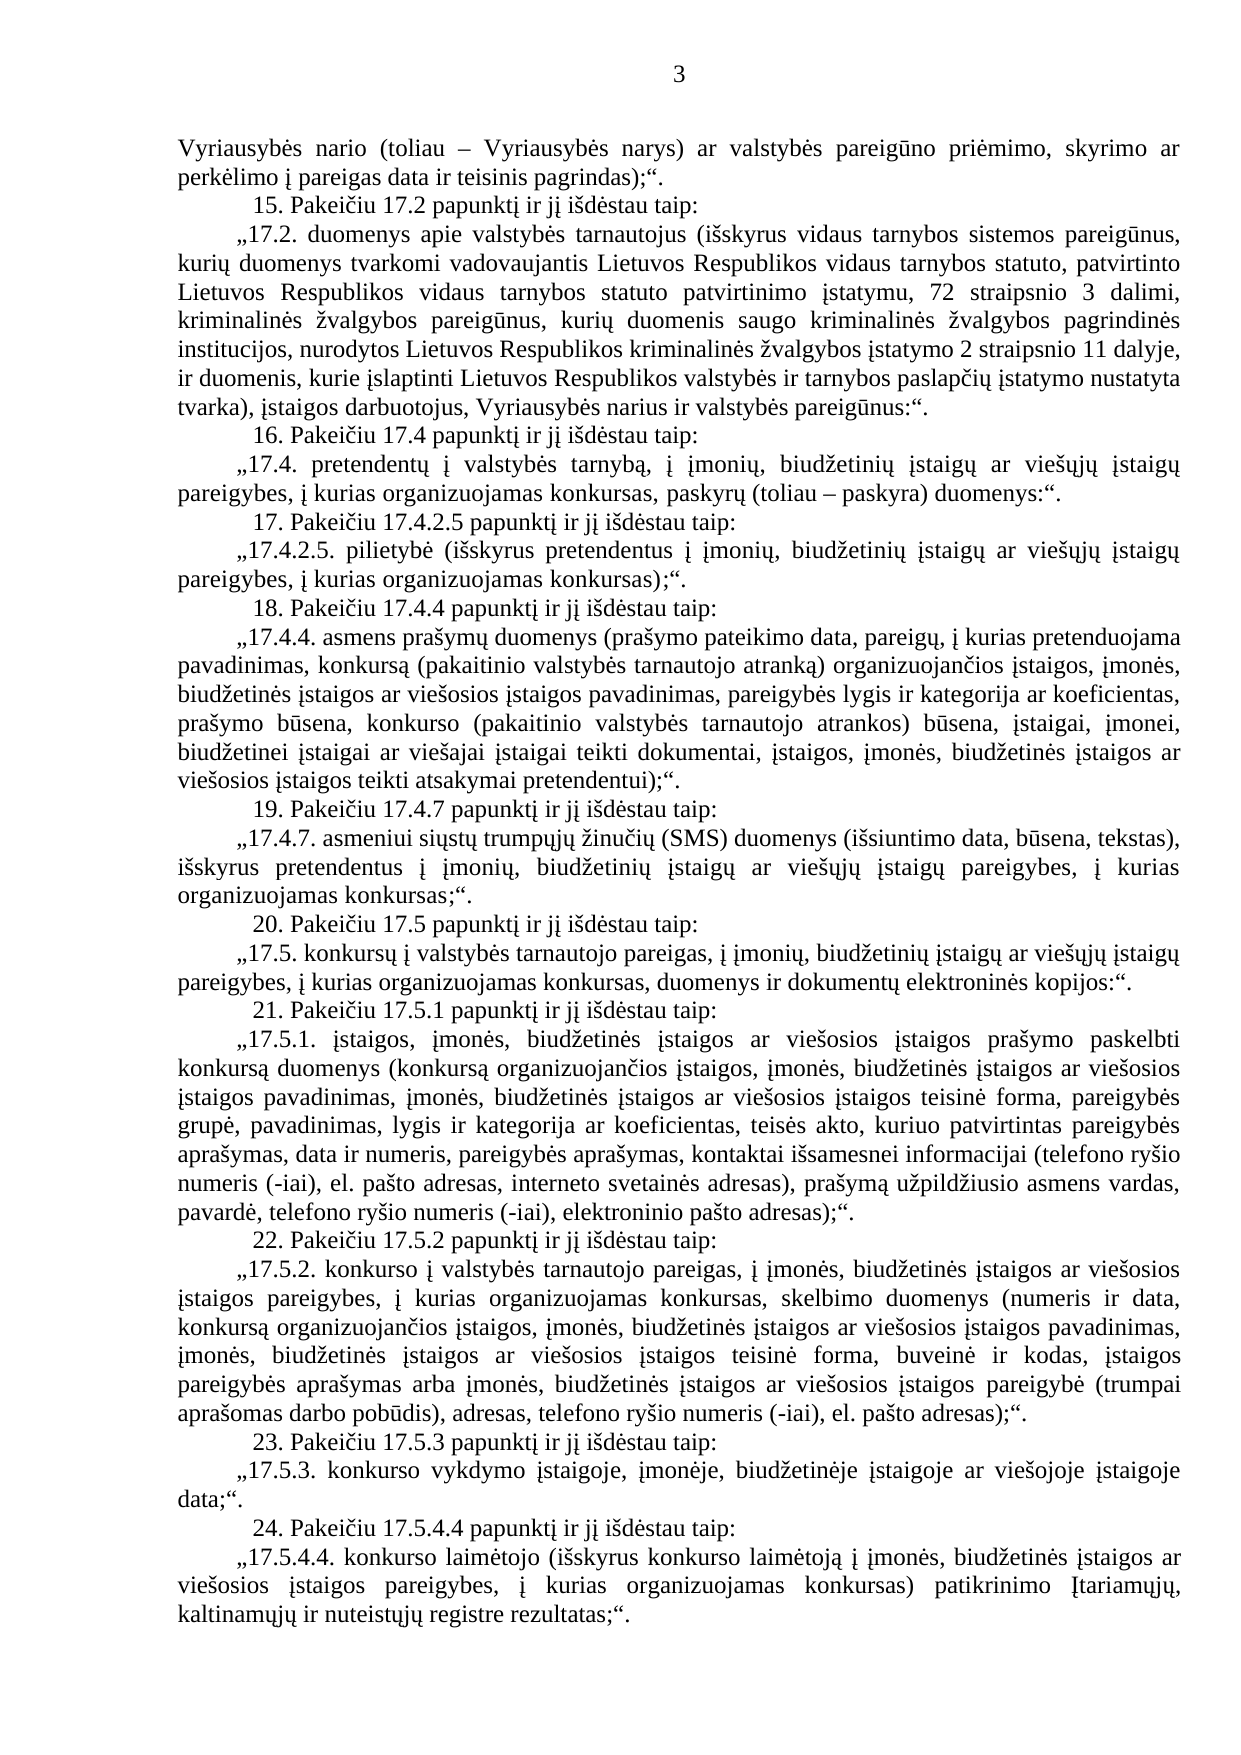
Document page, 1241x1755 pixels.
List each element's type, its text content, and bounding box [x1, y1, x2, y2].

text 21. Pakeičiu 17.5.1 papunktį ir jį išdėstau taip: [177, 995, 1181, 1024]
text 15. Pakeičiu 17.2 papunktį ir jį išdėstau taip: [177, 190, 1181, 219]
text „17.4.7. asmeniui siųstų trumpųjų žinučių (SMS) duomenys (išsiuntimo data, būsena, tekstas), išskyrus pretendentus į įmonių, biudžetinių įstaigų ar viešųjų įstaigų pareigybes, į kurias organizuojamas konkursas;“. [177, 823, 1181, 909]
text 16. Pakeičiu 17.4 papunktį ir jį išdėstau taip: [177, 420, 1181, 449]
text „17.5.4.4. konkurso laimėtojo (išskyrus konkurso laimėtoją į įmonės, biudžetinės įstaigos ar viešosios įstaigos pareigybes, į kurias organizuojamas konkursas) patikrinimo Įtariamųjų, kaltinamųjų ir nuteistųjų registre rezultatas;“. [177, 1542, 1181, 1628]
text „17.5. konkursų į valstybės tarnautojo pareigas, į įmonių, biudžetinių įstaigų ar viešųjų įstaigų pareigybes, į kurias organizuojamas konkursas, duomenys ir dokumentų elektroninės kopijos:“. [177, 938, 1181, 995]
text „17.2. duomenys apie valstybės tarnautojus (išskyrus vidaus tarnybos sistemos pareigūnus, kurių duomenys tvarkomi vadovaujantis Lietuvos Respublikos vidaus tarnybos statuto, patvirtinto Lietuvos Respublikos vidaus tarnybos statuto patvirtinimo įstatymu, 72 straipsnio 3 dalimi, kriminalinės žvalgybos pareigūnus, kurių duomenis saugo kriminalinės žvalgybos pagrindinės institucijos, nurodytos Lietuvos Respublikos kriminalinės žvalgybos įstatymo 2 straipsnio 11 dalyje, ir duomenis, kurie įslaptinti Lietuvos Respublikos valstybės ir tarnybos paslapčių įstatymo nustatyta tvarka), įstaigos darbuotojus, Vyriausybės narius ir valstybės pareigūnus:“. [177, 219, 1181, 420]
text „17.4.4. asmens prašymų duomenys (prašymo pateikimo data, pareigų, į kurias pretenduojama pavadinimas, konkursą (pakaitinio valstybės tarnautojo atranką) organizuojančios įstaigos, įmonės, biudžetinės įstaigos ar viešosios įstaigos pavadinimas, pareigybės lygis ir kategorija ar koeficientas, prašymo būsena, konkurso (pakaitinio valstybės tarnautojo atrankos) būsena, įstaigai, įmonei, biudžetinei įstaigai ar viešajai įstaigai teikti dokumentai, įstaigos, įmonės, biudžetinės įstaigos ar viešosios įstaigos teikti atsakymai pretendentui);“. [177, 622, 1181, 794]
text 17. Pakeičiu 17.4.2.5 papunktį ir jį išdėstau taip: [177, 507, 1181, 535]
text 23. Pakeičiu 17.5.3 papunktį ir jį išdėstau taip: [177, 1427, 1181, 1455]
text „17.4.2.5. pilietybė (išskyrus pretendentus į įmonių, biudžetinių įstaigų ar viešųjų įstaigų pareigybes, į kurias organizuojamas konkursas);“. [177, 535, 1181, 593]
text „17.5.1. įstaigos, įmonės, biudžetinės įstaigos ar viešosios įstaigos prašymo paskelbti konkursą duomenys (konkursą organizuojančios įstaigos, įmonės, biudžetinės įstaigos ar viešosios įstaigos pavadinimas, įmonės, biudžetinės įstaigos ar viešosios įstaigos teisinė forma, pareigybės grupė, pavadinimas, lygis ir kategorija ar koeficientas, teisės akto, kuriuo patvirtintas pareigybės aprašymas, data ir numeris, pareigybės aprašymas, kontaktai išsamesnei informacijai (telefono ryšio numeris (-iai), el. pašto adresas, interneto svetainės adresas), prašymą užpildžiusio asmens vardas, pavardė, telefono ryšio numeris (-iai), elektroninio pašto adresas);“. [177, 1024, 1181, 1225]
text „17.4. pretendentų į valstybės tarnybą, į įmonių, biudžetinių įstaigų ar viešųjų įstaigų pareigybes, į kurias organizuojamas konkursas, paskyrų (toliau – paskyra) duomenys:“. [177, 449, 1181, 507]
text 19. Pakeičiu 17.4.7 papunktį ir jį išdėstau taip: [177, 794, 1181, 823]
text 20. Pakeičiu 17.5 papunktį ir jį išdėstau taip: [177, 909, 1181, 938]
text 18. Pakeičiu 17.4.4 papunktį ir jį išdėstau taip: [177, 593, 1181, 622]
text „17.5.2. konkurso į valstybės tarnautojo pareigas, į įmonės, biudžetinės įstaigos ar viešosios įstaigos pareigybes, į kurias organizuojamas konkursas, skelbimo duomenys (numeris ir data, konkursą organizuojančios įstaigos, įmonės, biudžetinės įstaigos ar viešosios įstaigos pavadinimas, įmonės, biudžetinės įstaigos ar viešosios įstaigos teisinė forma, buveinė ir kodas, įstaigos pareigybės aprašymas arba įmonės, biudžetinės įstaigos ar viešosios įstaigos pareigybė (trumpai aprašomas darbo pobūdis), adresas, telefono ryšio numeris (-iai), el. pašto adresas);“. [177, 1254, 1181, 1427]
text „17.5.3. konkurso vykdymo įstaigoje, įmonėje, biudžetinėje įstaigoje ar viešojoje įstaigoje data;“. [177, 1455, 1181, 1513]
text 22. Pakeičiu 17.5.2 papunktį ir jį išdėstau taip: [177, 1225, 1181, 1254]
text Vyriausybės nario (toliau – Vyriausybės narys) ar valstybės pareigūno priėmimo, skyrimo ar perkėlimo į pareigas data ir teisinis pagrindas);“. [177, 133, 1181, 190]
text 24. Pakeičiu 17.5.4.4 papunktį ir jį išdėstau taip: [177, 1513, 1181, 1542]
